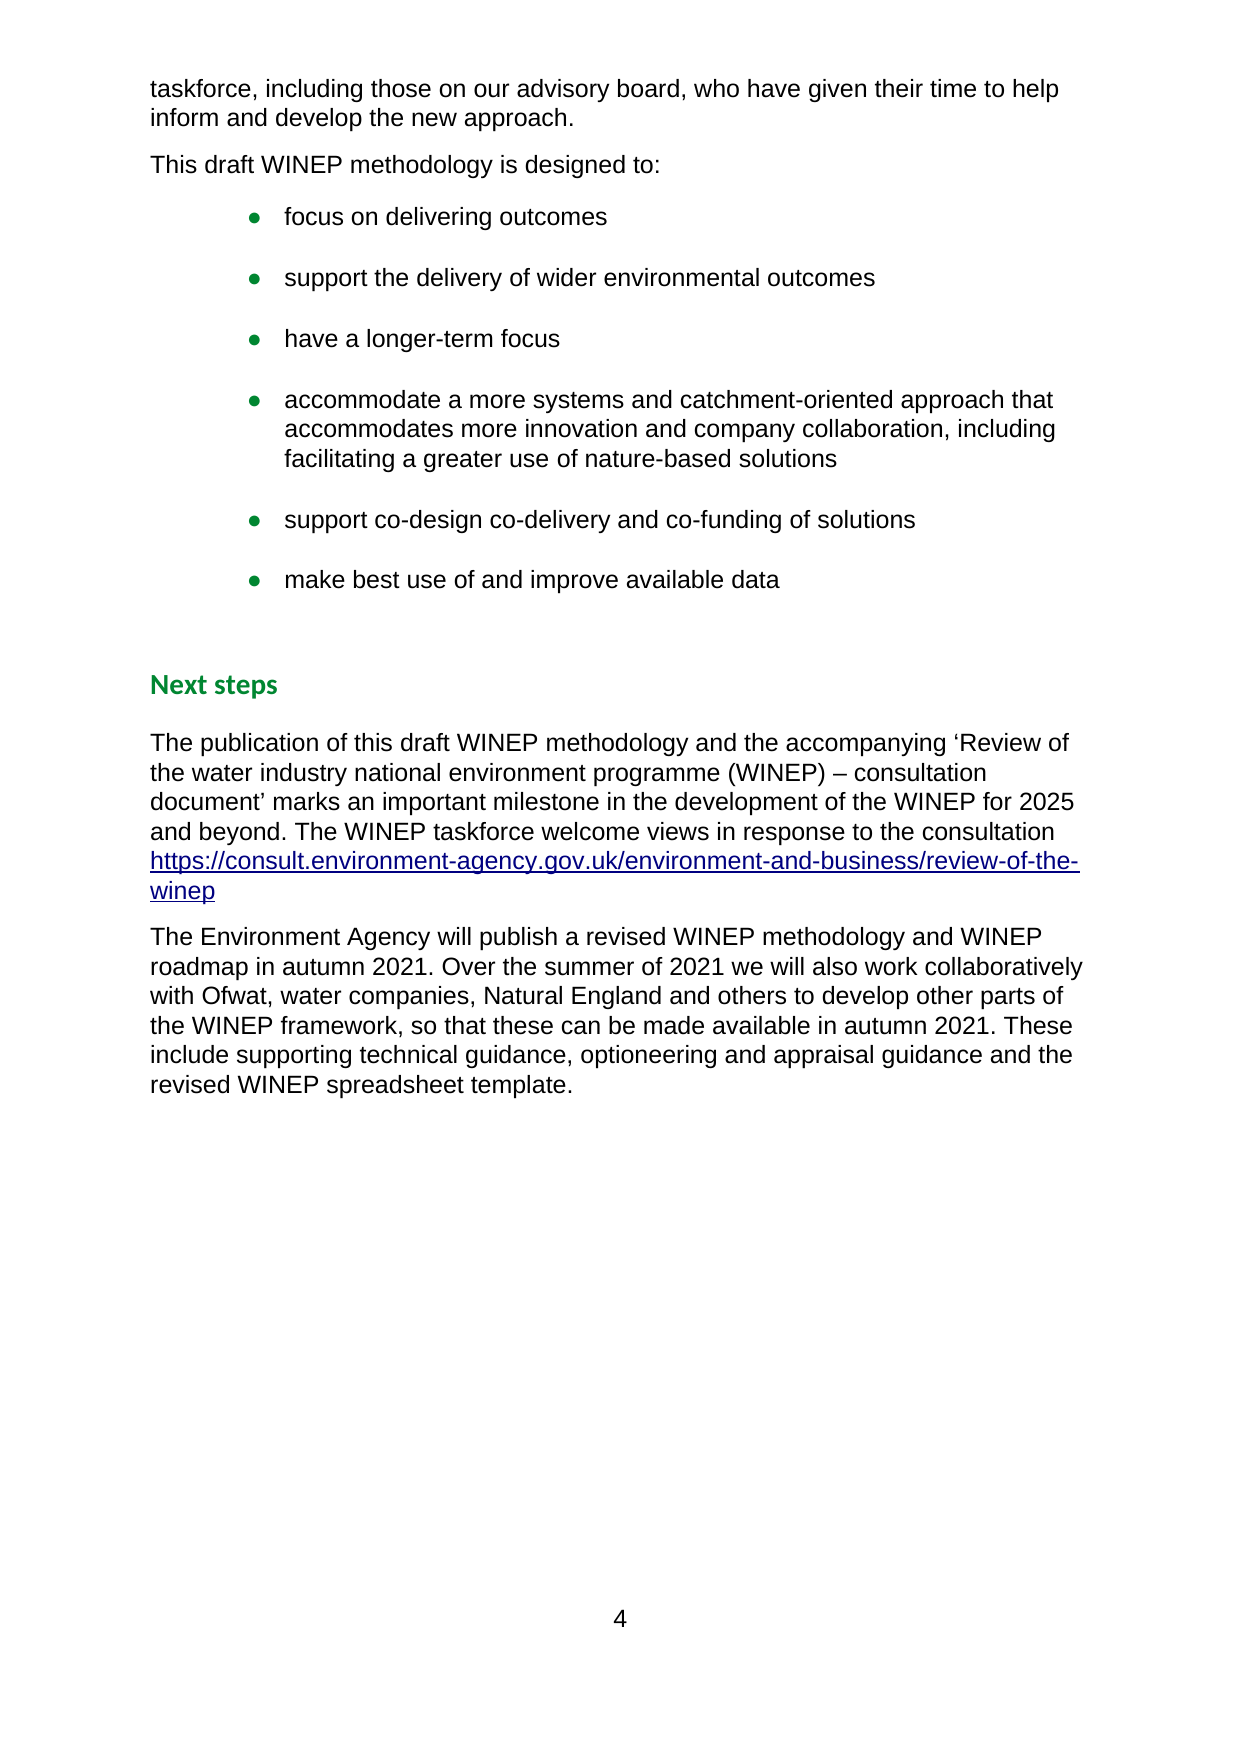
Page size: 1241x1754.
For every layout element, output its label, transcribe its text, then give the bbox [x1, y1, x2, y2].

list support the delivery of wider environmental outcomes [247, 263, 1090, 292]
list have a longer-term focus [247, 324, 1090, 352]
list support co-design co-delivery and co-funding of solutions [247, 504, 1090, 533]
text The Environment Agency will publish a revised WINEP methodology and WINEP roadmap in autumn 2021. Over the summer of 2021 we will also work collaboratively with Ofwat, water companies, Natural England and others to develop other parts of the WINEP framework, so that these can be made available in autumn 2021. These include supporting technical guidance, optioneering and appraisal guidance and the revised WINEP spreadsheet template. [150, 922, 1090, 1099]
text This draft WINEP methodology is designed to: [150, 149, 1090, 178]
list make best use of and improve available data [247, 565, 1090, 594]
text Next steps [150, 666, 1090, 702]
text The publication of this draft WINEP methodology and the accompanying ‘Review of the water industry national environment programme (WINEP) – consultation document’ marks an important milestone in the development of the WINEP for 2025 and beyond. The WINEP taskforce welcome views in response to the consultation https://consult.environment-agency.gov.uk/environment-and-business/review-of-the-winep [150, 728, 1090, 904]
list accommodate a more systems and catchment-oriented approach that accommodates more innovation and company collaboration, including facilitating a greater use of nature-based solutions [247, 384, 1090, 472]
text taskforce, including those on our advisory board, who have given their time to help inform and develop the new approach. [150, 74, 1090, 132]
list focus on delivering outcomes [247, 202, 1090, 231]
